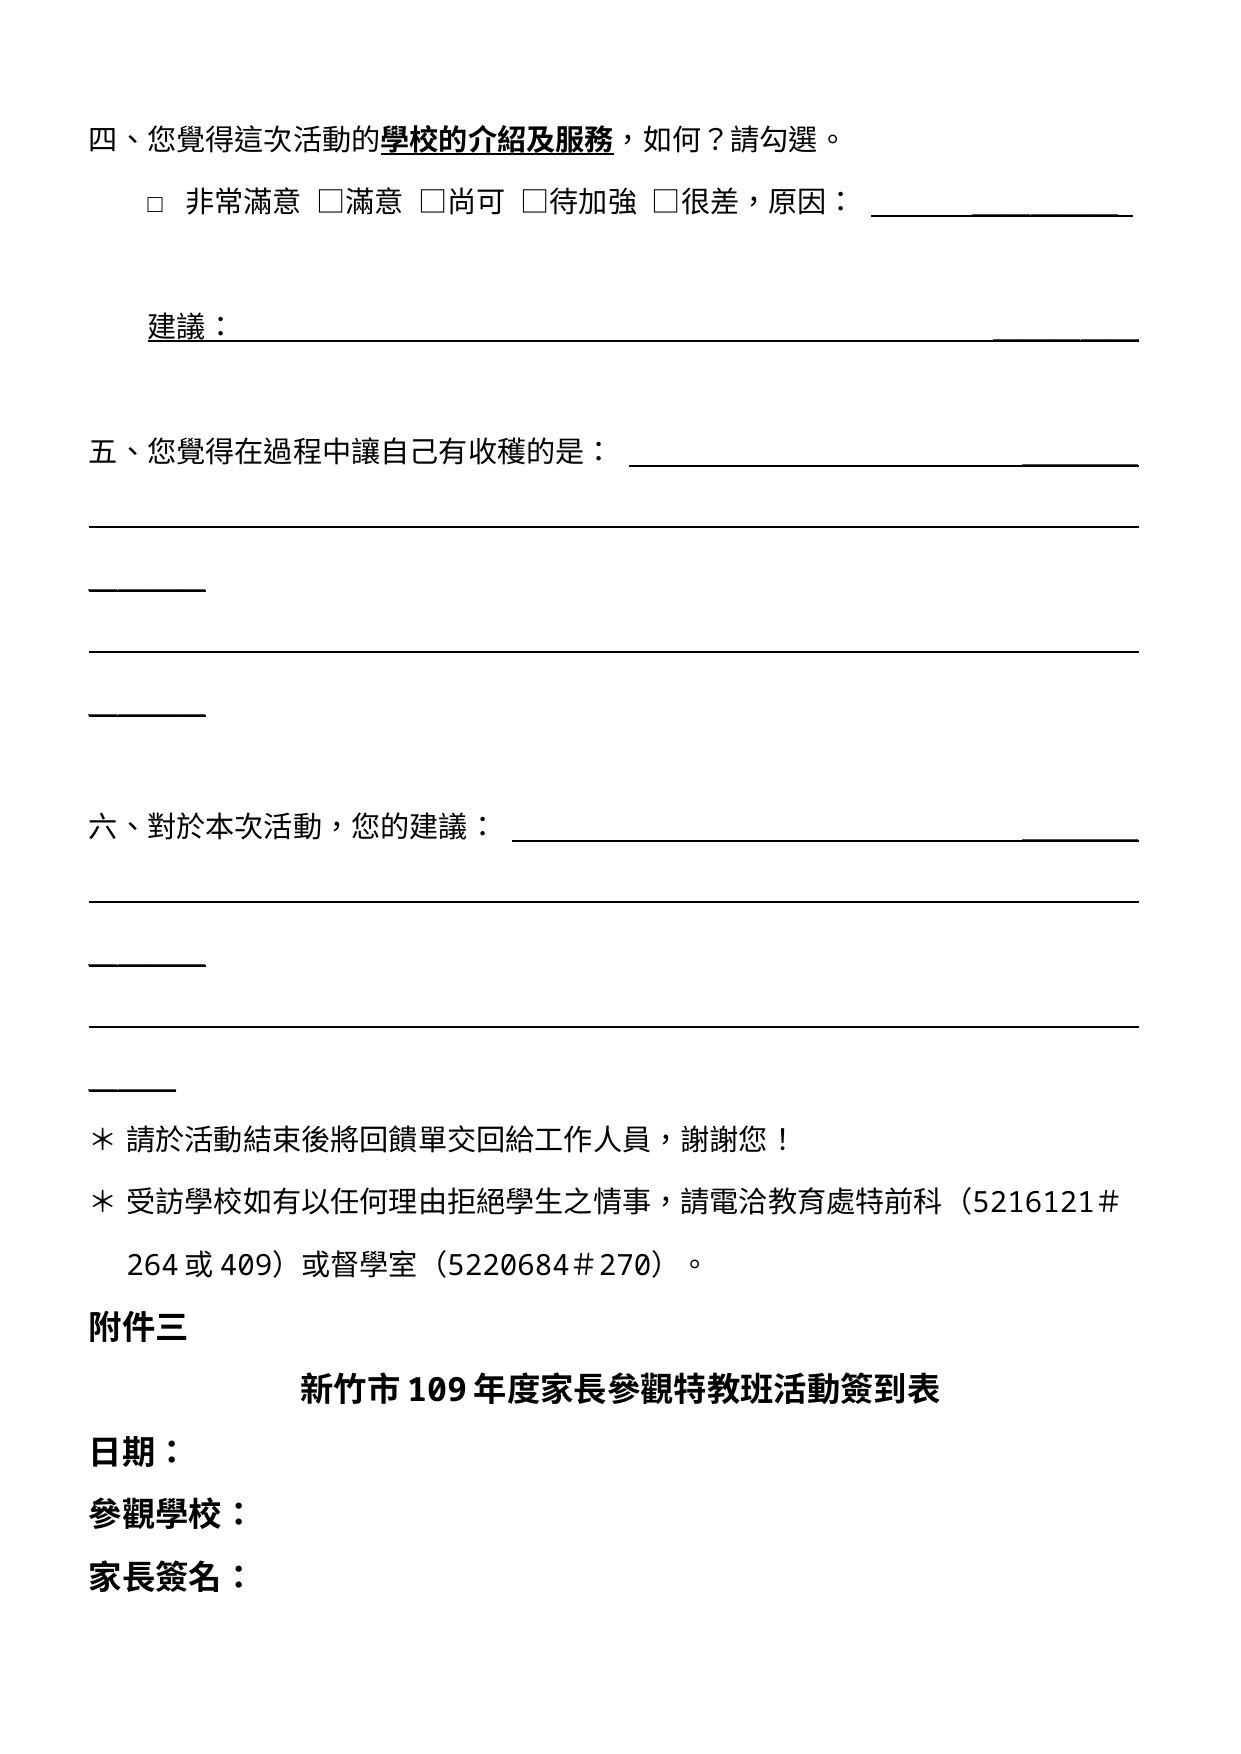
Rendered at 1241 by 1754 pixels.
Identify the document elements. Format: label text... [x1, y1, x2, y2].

text 建議： ＿＿＿＿＿ [147, 283, 1152, 346]
text 參觀學校： [89, 1471, 1152, 1533]
list 受訪學校如有以任何理由拒絕學生之情事，請電洽教育處特前科（5216121＃264或409）或督學室（5220684＃270）。 [89, 1158, 1152, 1283]
text 四、您覺得這次活動的學校的介紹及服務，如何？請勾選。 [89, 96, 1152, 158]
text ＿＿＿＿ [89, 596, 1152, 721]
text 五、您覺得在過程中讓自己有收穫的是： ＿＿＿＿ [89, 408, 1152, 471]
text 六、對於本次活動，您的建議： ＿＿＿＿ [89, 783, 1152, 846]
list 請於活動結束後將回饋單交回給工作人員，謝謝您！ [89, 1096, 1152, 1158]
text ＿＿＿＿ [89, 471, 1152, 596]
text 附件三 [89, 1283, 1152, 1346]
text 日期： [89, 1408, 1152, 1471]
text ＿＿＿＿ [89, 846, 1152, 971]
list 非常滿意 □滿意 □尚可 □待加強 □很差，原因： ＿＿＿＿＿ [147, 158, 1152, 221]
text 家長簽名： [89, 1533, 1152, 1596]
text ＿＿＿ [89, 971, 1152, 1096]
text 新竹市109年度家長參觀特教班活動簽到表 [89, 1346, 1152, 1408]
